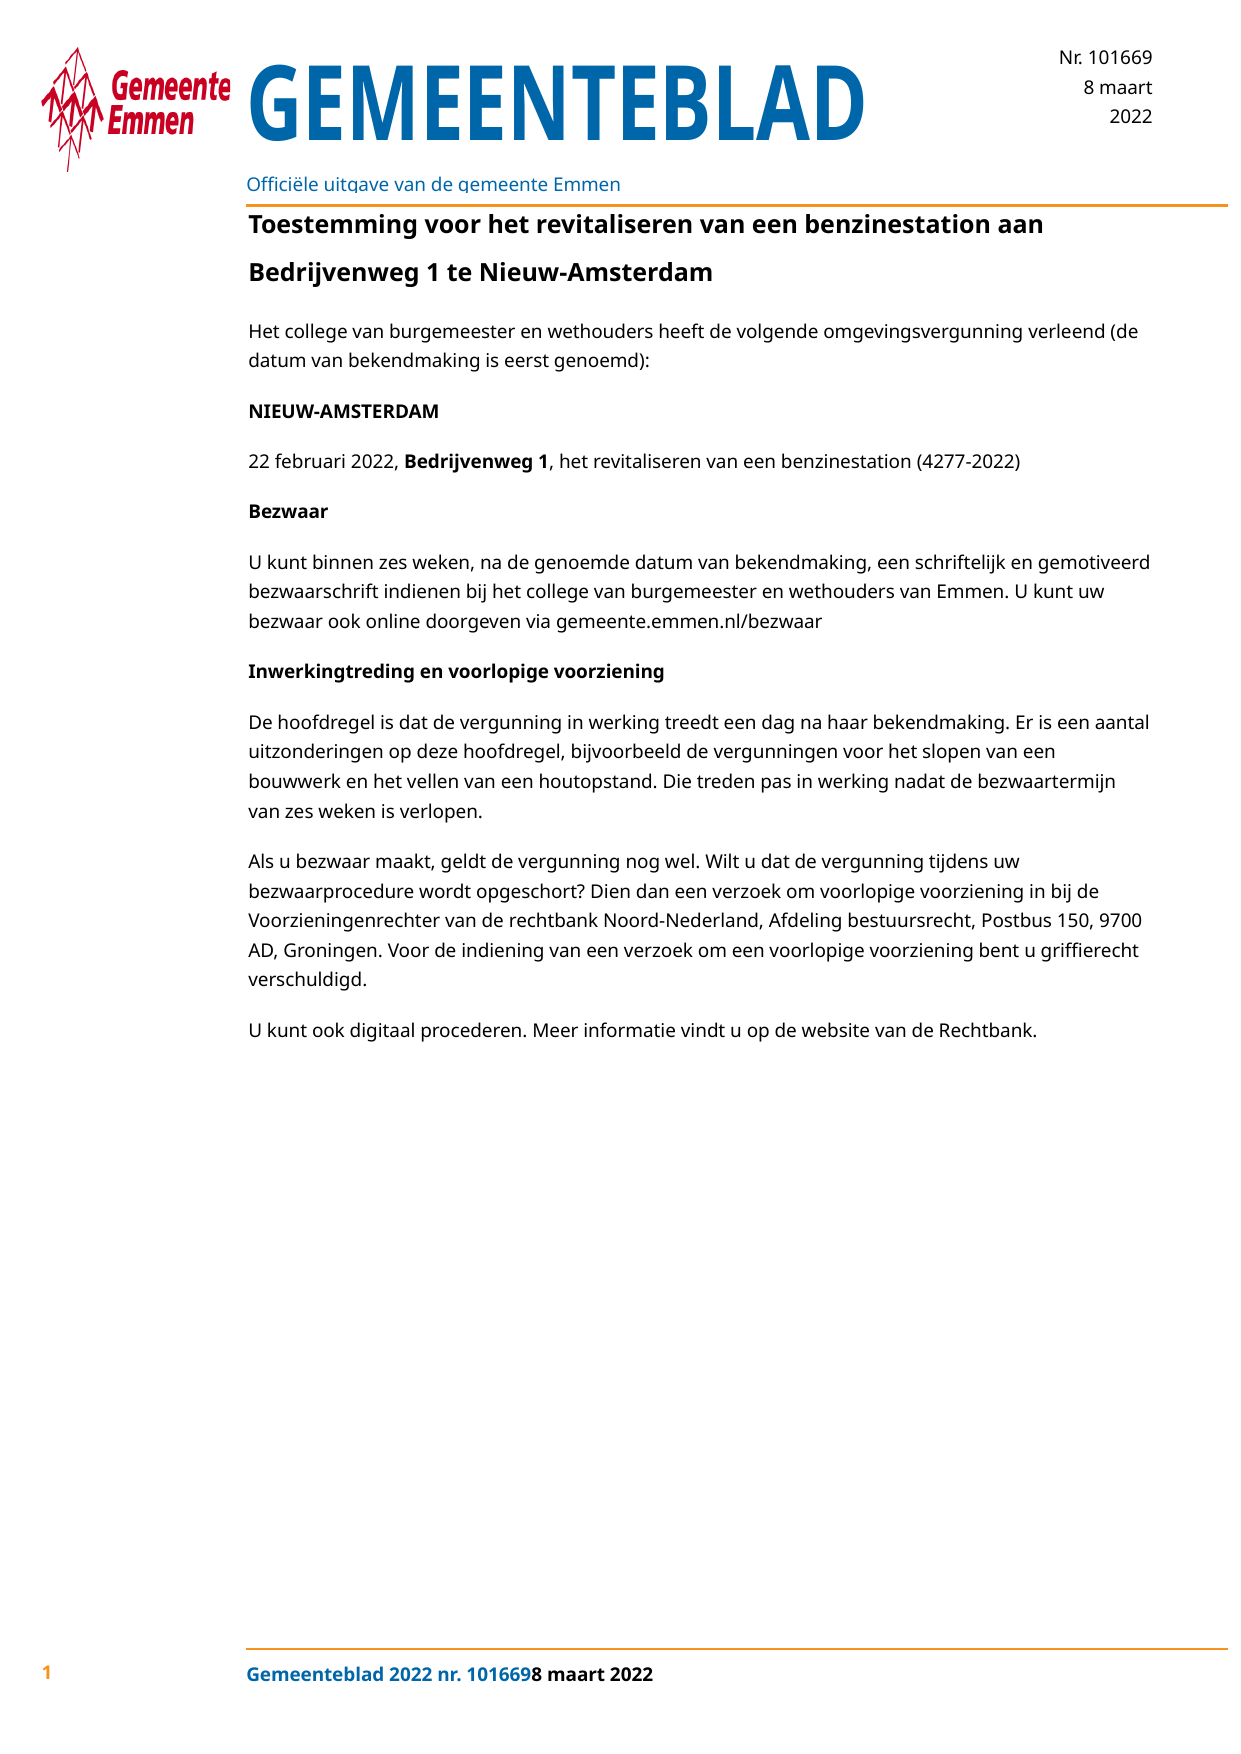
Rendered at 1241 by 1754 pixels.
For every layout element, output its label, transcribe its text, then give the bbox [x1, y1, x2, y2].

text U kunt ook digitaal procederen. Meer informatie vindt u op de website van de Rechtbank. [248, 1017, 1152, 1043]
text U kunt binnen zes weken, na de genoemde datum van bekendmaking, een schriftelijk en gemotiveerd bezwaarschrift indienen bij het college van burgemeester en wethouders van Emmen. U kunt uw bezwaar ook online doorgeven via gemeente.emmen.nl/bezwaar [248, 549, 1152, 634]
text Als u bezwaar maakt, geldt de vergunning nog wel. Wilt u dat de vergunning tijdens uw bezwaarprocedure wordt opgeschort? Dien dan een verzoek om voorlopige voorziening in bij de Voorzieningenrechter van de rechtbank Noord-Nederland, Afdeling bestuursrecht, Postbus 150, 9700 AD, Groningen. Voor de indiening van een verzoek om een voorlopige voorziening bent u griffierecht verschuldigd. [248, 848, 1152, 992]
text De hoofdregel is dat de vergunning in werking treedt een dag na haar bekendmaking. Er is een aantal uitzonderingen op deze hoofdregel, bijvoorbeeld de vergunningen voor het slopen van een bouwwerk en het vellen van een houtopstand. Die treden pas in werking nadat de bezwaartermijn van zes weken is verlopen. [248, 709, 1152, 824]
text NIEUW-AMSTERDAM [248, 398, 1152, 424]
text 22 februari 2022, Bedrijvenweg 1, het revitaliseren van een benzinestation (4277-2022) [248, 448, 1152, 474]
text Bezwaar [248, 499, 1152, 524]
text Inwerkingtreding en voorlopige voorziening [248, 659, 1152, 684]
text Toestemming voor het revitaliseren van een benzinestation aan Bedrijvenweg 1 te Nieuw-Amsterdam [248, 207, 1152, 288]
text Het college van burgemeester en wethouders heeft de volgende omgevingsvergunning verleend (de datum van bekendmaking is eerst genoemd): [248, 318, 1152, 373]
picture [41, 47, 231, 172]
